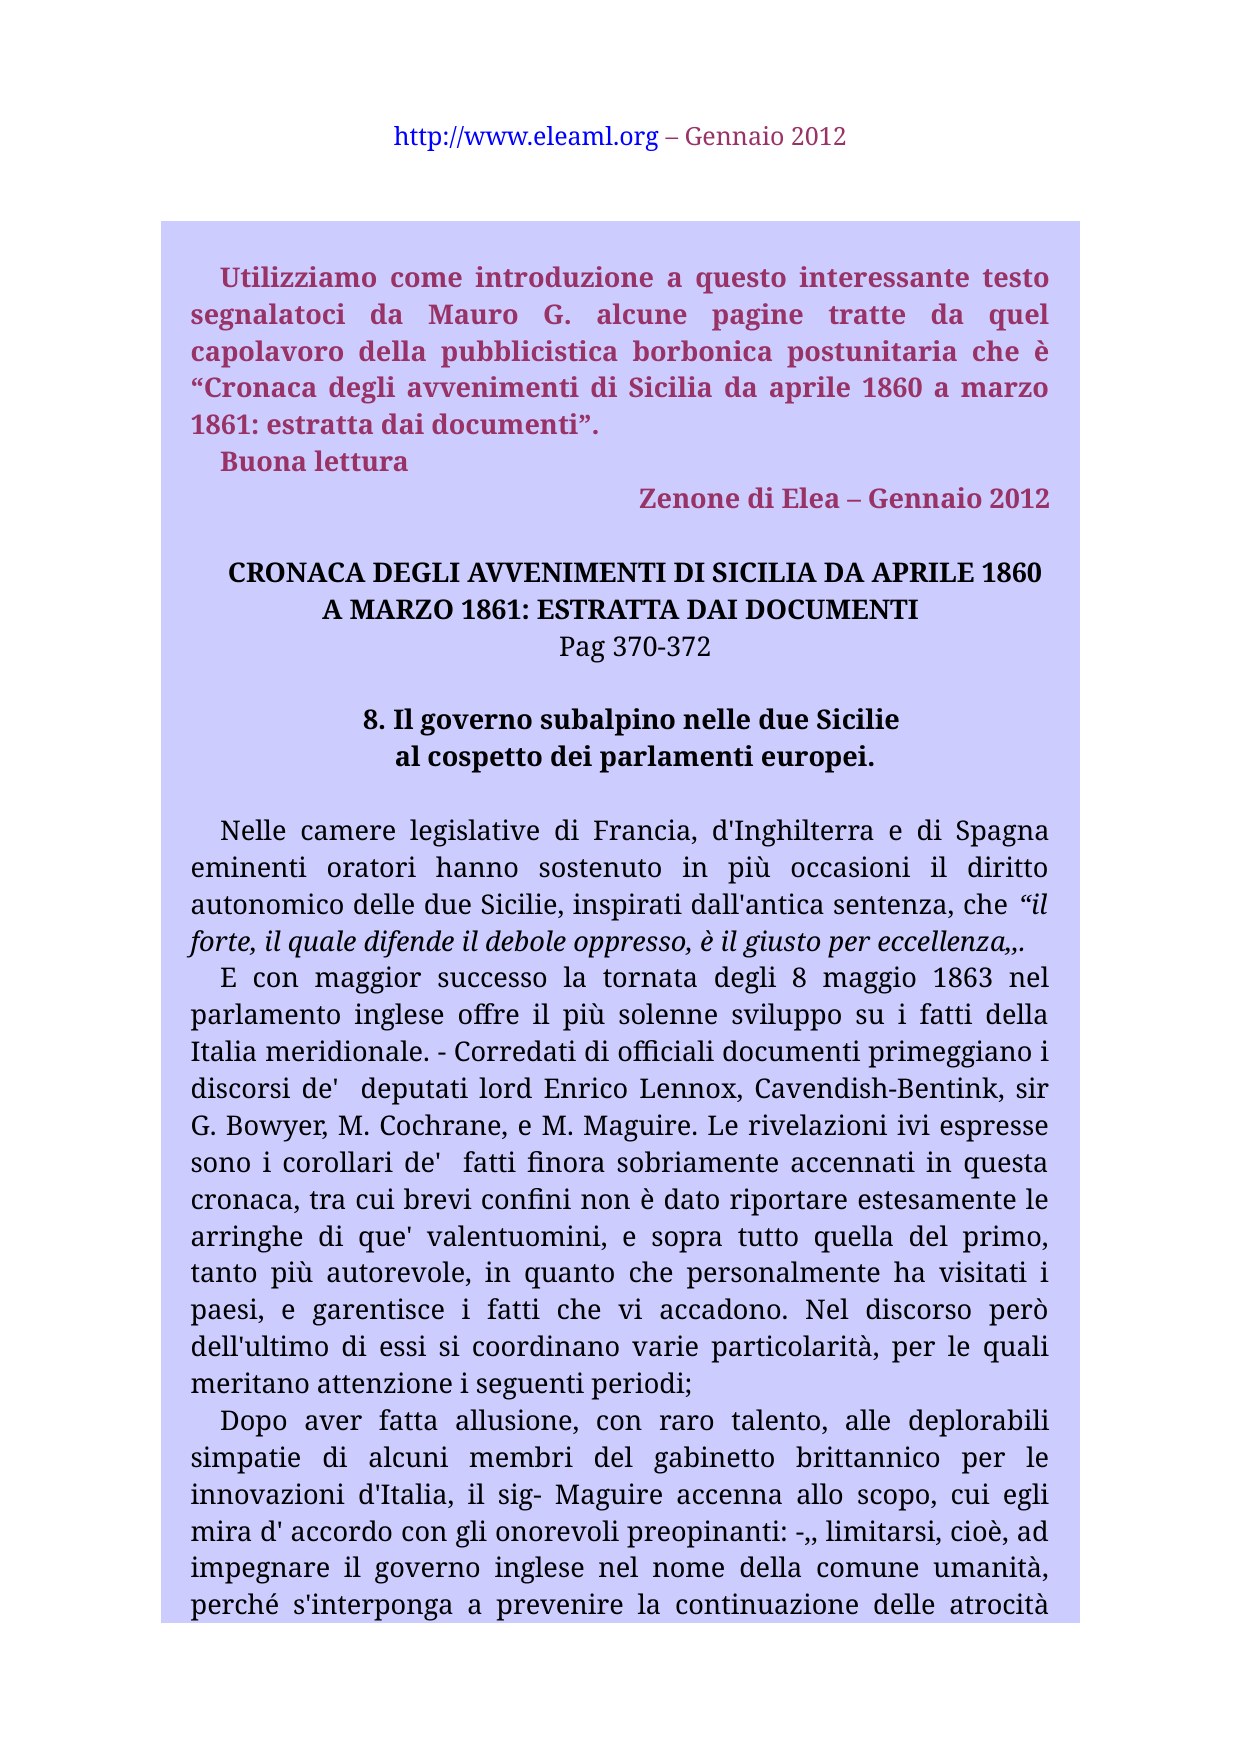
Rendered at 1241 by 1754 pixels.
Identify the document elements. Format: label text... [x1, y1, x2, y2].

table_header Utilizziamo come introduzione a questo interessante testo segnalatoci da Mauro G. alcune pagine tratte da quel capolavoro della pubblicistica borbonica postunitaria che è “Cronaca degli avvenimenti di Sicilia da aprile 1860 a marzo 1861: estratta dai documenti”. Buona lettura Zenone di Elea – Gennaio 2012 CRONACA DEGLI AVVENIMENTI DI SICILIA DA APRILE 1860 A MARZO 1861: ESTRATTA DAI DOCUMENTI Pag 370-372 8. Il governo subalpino nelle due Sicilie al cospetto dei parlamenti europei. Nelle camere legislative di Francia, d'Inghilterra e di Spagna eminenti oratori hanno sostenuto in più occasioni il diritto autonomico delle due Sicilie, inspirati dall'antica sentenza, che “il forte, il quale difende il debole oppresso, è il giusto per eccellenza,,. E con maggior successo la tornata degli 8 maggio 1863 nel parlamento inglese offre il più solenne sviluppo su i fatti della Italia meridionale. - Corredati di officiali documenti primeggiano i discorsi de' deputati lord Enrico Lennox, Cavendish-Bentink, sir G. Bowyer, M. Cochrane, e M. Maguire. Le rivelazioni ivi espresse sono i corollari de' fatti finora sobriamente accennati in questa cronaca, tra cui brevi confini non è dato riportare estesamente le arringhe di que' valentuomini, e sopra tutto quella del primo, tanto più autorevole, in quanto che personalmente ha visitati i paesi, e garentisce i fatti che vi accadono. Nel discorso però dell'ultimo di essi si coordinano varie particolarità, per le quali meritano attenzione i seguenti periodi; Dopo aver fatta allusione, con raro talento, alle deplorabili simpatie di alcuni membri del gabinetto brittannico per le innovazioni d'Italia, il sig- Maguire accenna allo scopo, cui egli mira d' accordo con gli onorevoli preopinanti: -,, limitarsi, cioè, ad impegnare il governo inglese nel nome della comune umanità, perché s'interponga a prevenire la continuazione delle atrocità [161, 221, 1080, 1623]
